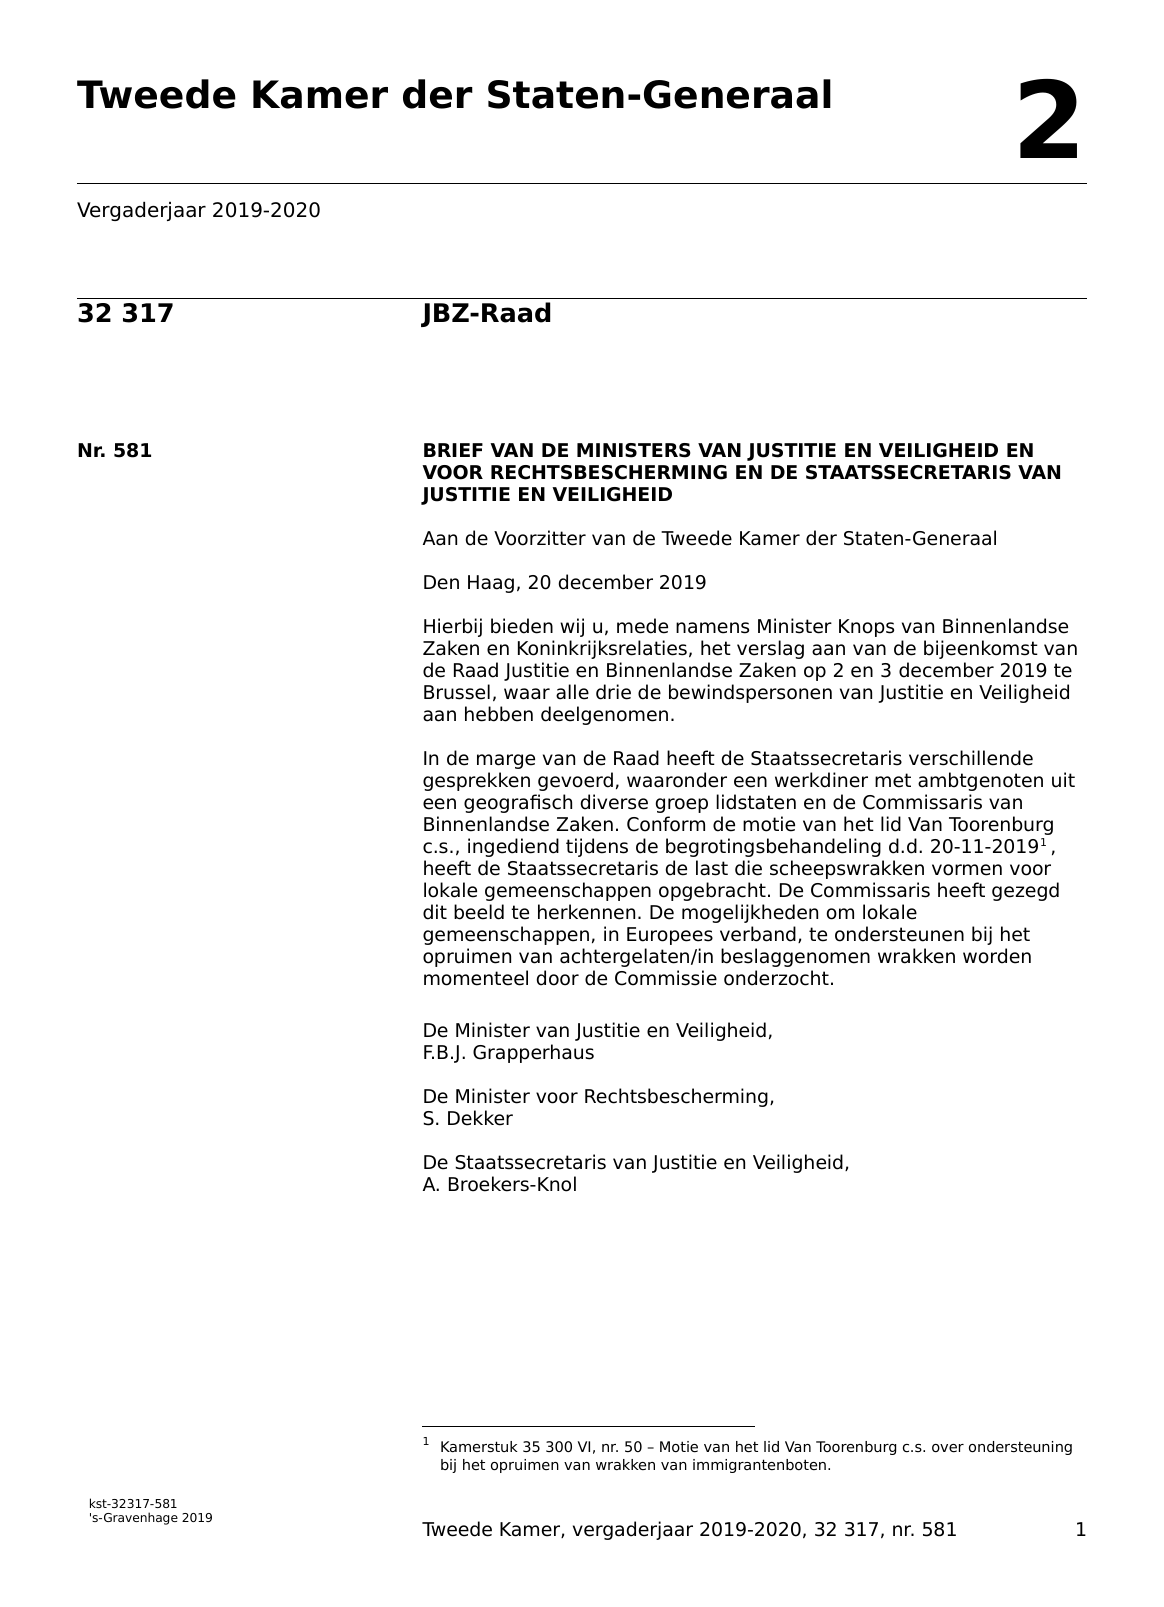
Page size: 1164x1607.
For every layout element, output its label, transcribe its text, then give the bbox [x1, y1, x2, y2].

subtitle Nr. 581 BRIEF VAN DE MINISTERS VAN JUSTITIE EN VEILIGHEID EN VOOR RECHTSBESCHERMING EN DE STAATSSECRETARIS VAN JUSTITIE EN VEILIGHEID [77, 440, 1087, 506]
table_header 2 [886, 59, 1087, 183]
text 's-Gravenhage 2019 [88, 1511, 323, 1525]
table_cell Vergaderjaar 2019-2020 [77, 184, 1087, 298]
table_header Tweede Kamer der Staten-Generaal [77, 59, 886, 183]
text De Minister van Justitie en Veiligheid, F.B.J. Grapperhaus [422, 1020, 1087, 1064]
text De Staatssecretaris van Justitie en Veiligheid, A. Broekers-Knol [422, 1152, 1087, 1196]
text Aan de Voorzitter van de Tweede Kamer der Staten-Generaal [422, 528, 1087, 550]
text Kamerstuk 35 300 VI, nr. 50 – Motie van het lid Van Toorenburg c.s. over ondersteuning bij het opruimen van wrakken van immigrantenboten. [422, 1435, 1087, 1474]
text kst-32317-581 [88, 1497, 323, 1511]
subtitle 32 317 JBZ-Raad [77, 299, 1087, 329]
text Den Haag, 20 december 2019 [422, 572, 1087, 594]
text De Minister voor Rechtsbescherming, S. Dekker [422, 1086, 1087, 1130]
text Hierbij bieden wij u, mede namens Minister Knops van Binnenlandse Zaken en Koninkrijksrelaties, het verslag aan van de bijeenkomst van de Raad Justitie en Binnenlandse Zaken op 2 en 3 december 2019 te Brussel, waar alle drie de bewindspersonen van Justitie en Veiligheid aan hebben deelgenomen. [422, 616, 1087, 726]
text In de marge van de Raad heeft de Staatssecretaris verschillende gesprekken gevoerd, waaronder een werkdiner met ambtgenoten uit een geografisch diverse groep lidstaten en de Commissaris van Binnenlandse Zaken. Conform de motie van het lid Van Toorenburg c.s., ingediend tijdens de begrotingsbehandeling d.d. 20-11-2019, heeft de Staatssecretaris de last die scheepswrakken vormen voor lokale gemeenschappen opgebracht. De Commissaris heeft gezegd dit beeld te herkennen. De mogelijkheden om lokale gemeenschappen, in Europees verband, te ondersteunen bij het opruimen van achtergelaten/in beslaggenomen wrakken worden momenteel door de Commissie onderzocht. [422, 748, 1087, 990]
